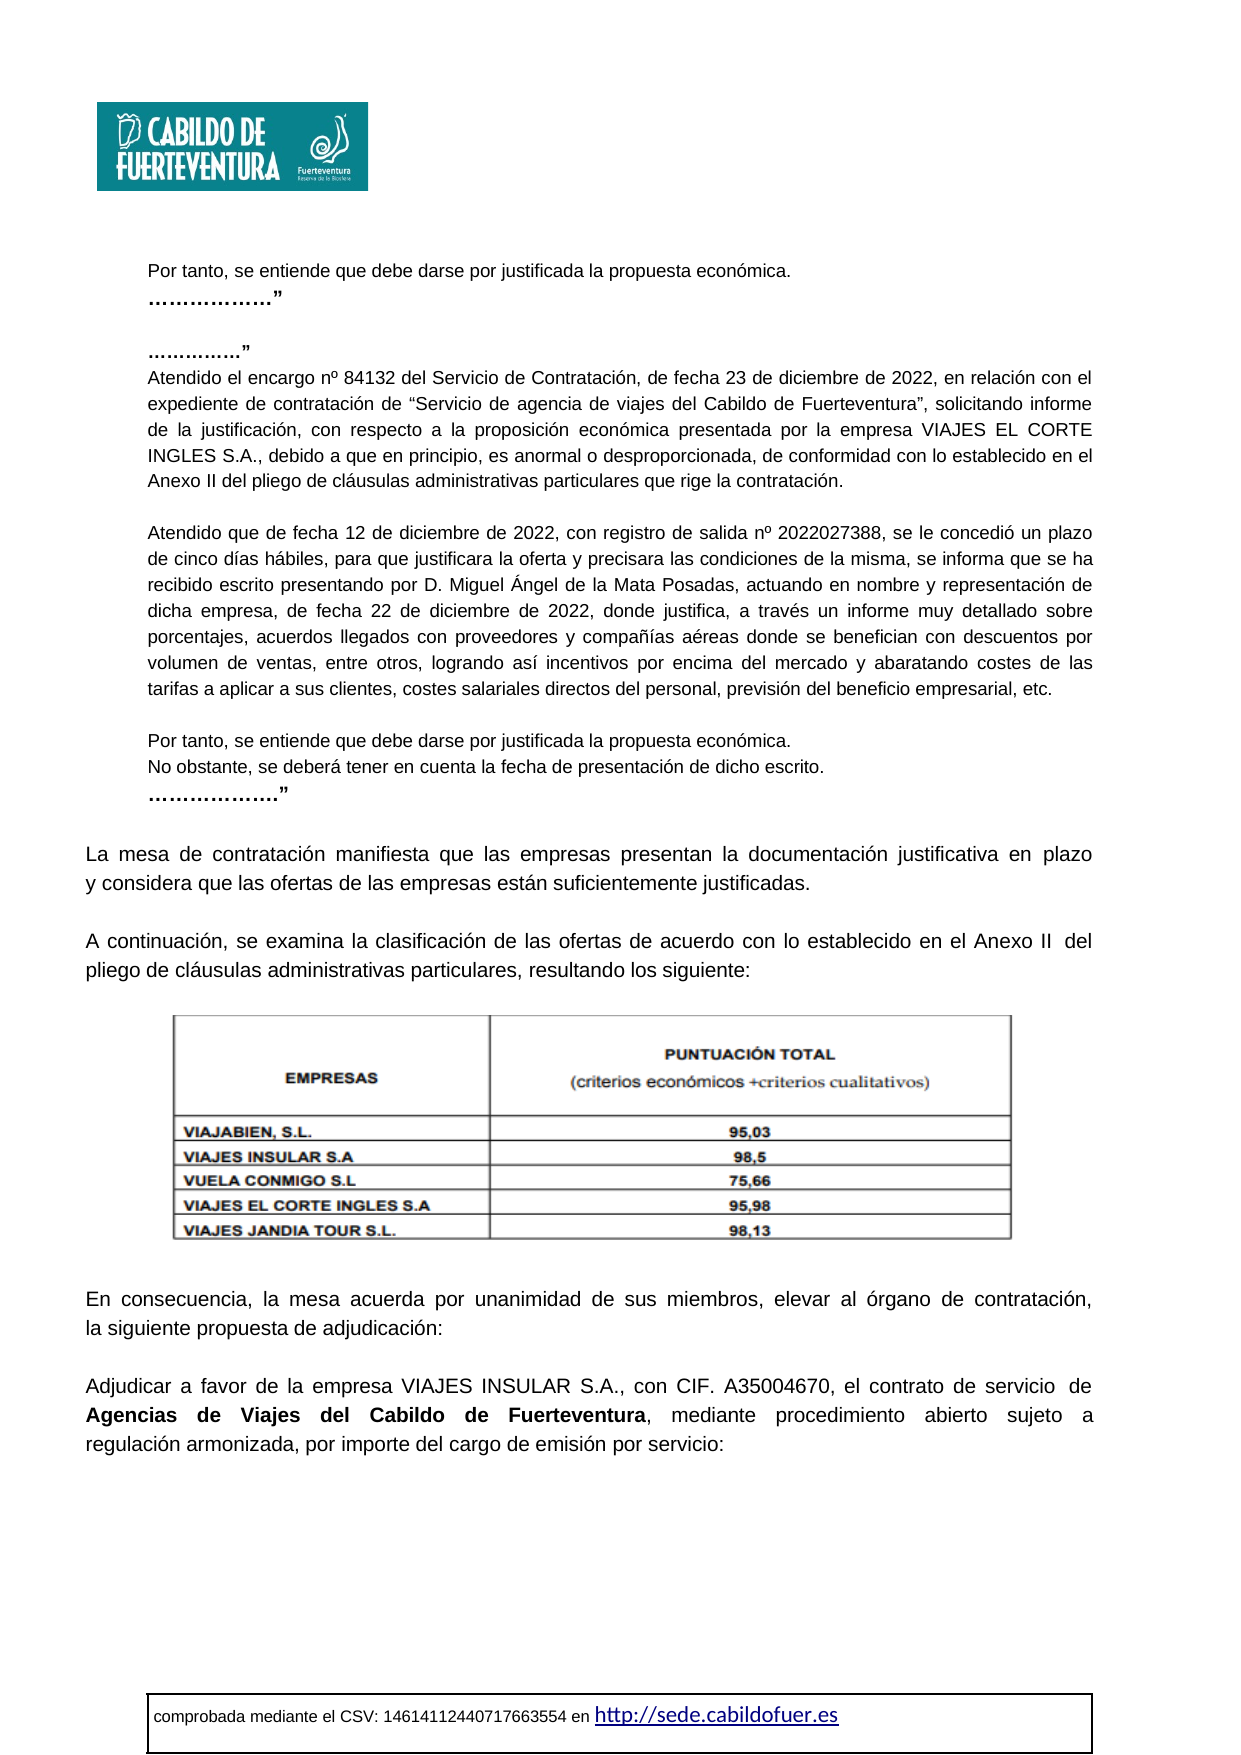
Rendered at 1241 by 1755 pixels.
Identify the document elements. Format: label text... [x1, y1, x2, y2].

text En consecuencia, la mesa acuerda por unanimidad de sus miembros, elevar al órgano de contratación, la siguiente propuesta de adjudicación: [85, 1287, 1093, 1340]
text Adjudicar a favor de la empresa VIAJES INSULAR S.A., con CIF. A35004670, el contrato de servicio de Agencias de Viajes del Cabildo de Fuerteventura, mediante procedimiento abierto sujeto a regulación armonizada, por importe del cargo de emisión por servicio: [85, 1374, 1093, 1456]
text La mesa de contratación manifiesta que las empresas presentan la documentación justificativa en plazo y considera que las ofertas de las empresas están suficientemente justificadas. [85, 842, 1093, 895]
subtitle ……………….” [147, 781, 1107, 805]
text ……………” [147, 341, 1107, 362]
text A continuación, se examina la clasificación de las ofertas de acuerdo con lo establecido en el Anexo II del pliego de cláusulas administrativas particulares, resultando los siguiente: [85, 929, 1093, 982]
subtitle ………………” [147, 286, 1107, 310]
text Atendido que de fecha 12 de diciembre de 2022, con registro de salida nº 2022027388, se le concedió un plazo de cinco días hábiles, para que justificara la oferta y precisara las condiciones de la misma, se informa que se ha recibido escrito presentando por D. Miguel Ángel de la Mata Posadas, actuando en nombre y representación de dicha empresa, de fecha 22 de diciembre de 2022, donde justifica, a través un informe muy detallado sobre porcentajes, acuerdos llegados con proveedores y compañías aéreas donde se benefician con descuentos por volumen de ventas, entre otros, logrando así incentivos por encima del mercado y abaratando costes de las tarifas a aplicar a sus clientes, costes salariales directos del personal, previsión del beneficio empresarial, etc. [147, 522, 1093, 699]
text Por tanto, se entiende que debe darse por justificada la propuesta económica. [147, 260, 1107, 282]
text Por tanto, se entiende que debe darse por justificada la propuesta económica. [147, 730, 1107, 751]
text No obstante, se deberá tener en cuenta la fecha de presentación de dicho escrito. [147, 756, 1107, 777]
text Atendido el encargo nº 84132 del Servicio de Contratación, de fecha 23 de diciembre de 2022, en relación con el expediente de contratación de “Servicio de agencia de viajes del Cabildo de Fuerteventura”, solicitando informe de la justificación, con respecto a la proposición económica presentada por la empresa VIAJES EL CORTE INGLES S.A., debido a que en principio, es anormal o desproporcionada, de conformidad con lo establecido en el Anexo II del pliego de cláusulas administrativas particulares que rige la contratación. [147, 367, 1093, 492]
